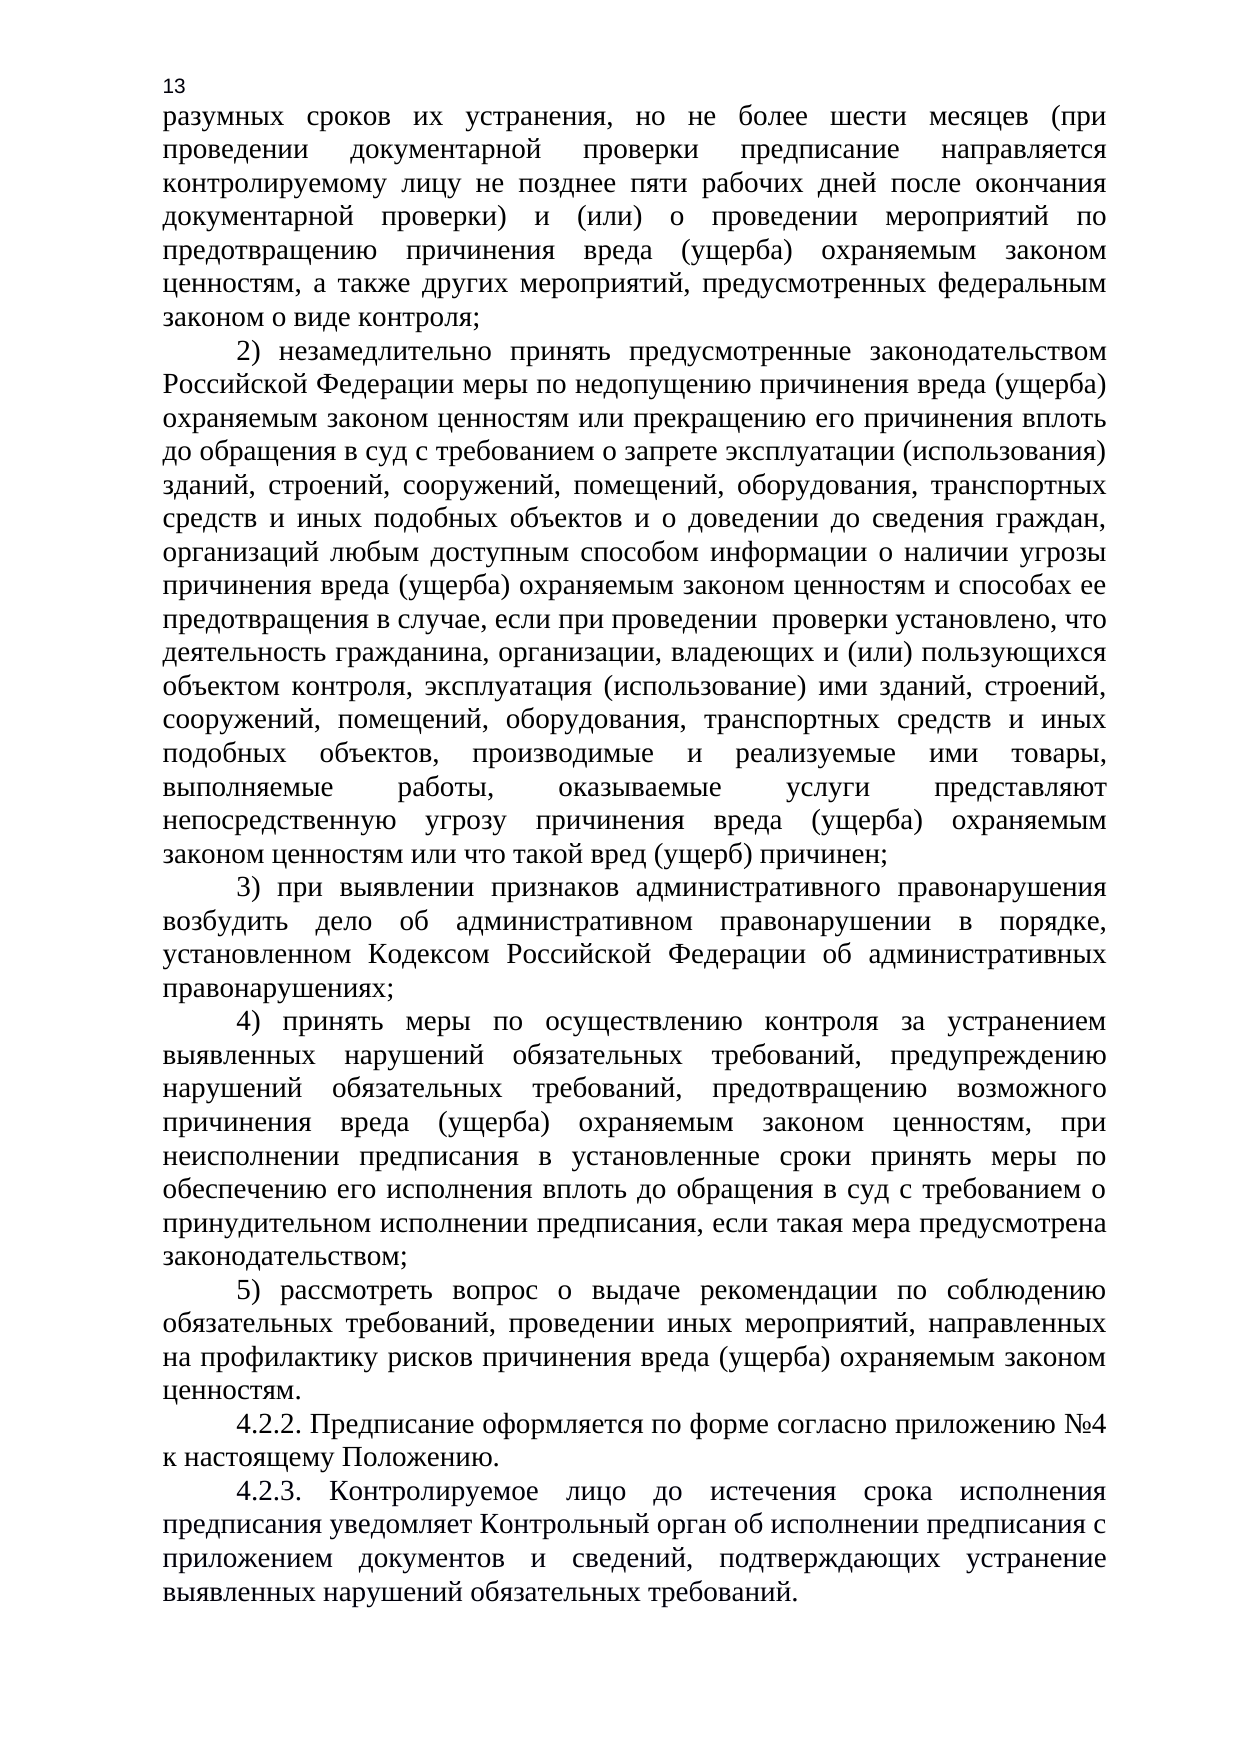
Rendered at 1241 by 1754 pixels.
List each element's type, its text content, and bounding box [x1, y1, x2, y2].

text 4) принять меры по осуществлению контроля за устранением выявленных нарушений обязательных требований, предупреждению нарушений обязательных требований, предотвращению возможного причинения вреда (ущерба) охраняемым законом ценностям, при неисполнении предписания в установленные сроки принять меры по обеспечению его исполнения вплоть до обращения в суд с требованием о принудительном исполнении предписания, если такая мера предусмотрена законодательством; [162, 1003, 1107, 1272]
text разумных сроков их устранения, но не более шести месяцев (при проведении документарной проверки предписание направляется контролируемому лицу не позднее пяти рабочих дней после окончания документарной проверки) и (или) о проведении мероприятий по предотвращению причинения вреда (ущерба) охраняемым законом ценностям, а также других мероприятий, предусмотренных федеральным законом о виде контроля; [162, 98, 1107, 333]
text 3) при выявлении признаков административного правонарушения возбудить дело об административном правонарушении в порядке, установленном Кодексом Российской Федерации об административных правонарушениях; [162, 869, 1107, 1003]
text 5) рассмотреть вопрос о выдаче рекомендации по соблюдению обязательных требований, проведении иных мероприятий, направленных на профилактику рисков причинения вреда (ущерба) охраняемым законом ценностям. [162, 1272, 1107, 1406]
list 4.2.3. Контролируемое лицо до истечения срока исполнения предписания уведомляет Контрольный орган об исполнении предписания с приложением документов и сведений, подтверждающих устранение выявленных нарушений обязательных требований. [162, 1473, 1107, 1607]
text 4.2.2. Предписание оформляется по форме согласно приложению №4 к настоящему Положению. [162, 1406, 1107, 1473]
text 2) незамедлительно принять предусмотренные законодательством Российской Федерации меры по недопущению причинения вреда (ущерба) охраняемым законом ценностям или прекращению его причинения вплоть до обращения в суд с требованием о запрете эксплуатации (использования) зданий, строений, сооружений, помещений, оборудования, транспортных средств и иных подобных объектов и о доведении до сведения граждан, организаций любым доступным способом информации о наличии угрозы причинения вреда (ущерба) охраняемым законом ценностям и способах ее предотвращения в случае, если при проведении проверки установлено, что деятельность гражданина, организации, владеющих и (или) пользующихся объектом контроля, эксплуатация (использование) ими зданий, строений, сооружений, помещений, оборудования, транспортных средств и иных подобных объектов, производимые и реализуемые ими товары, выполняемые работы, оказываемые услуги представляют непосредственную угрозу причинения вреда (ущерба) охраняемым законом ценностям или что такой вред (ущерб) причинен; [162, 333, 1107, 869]
